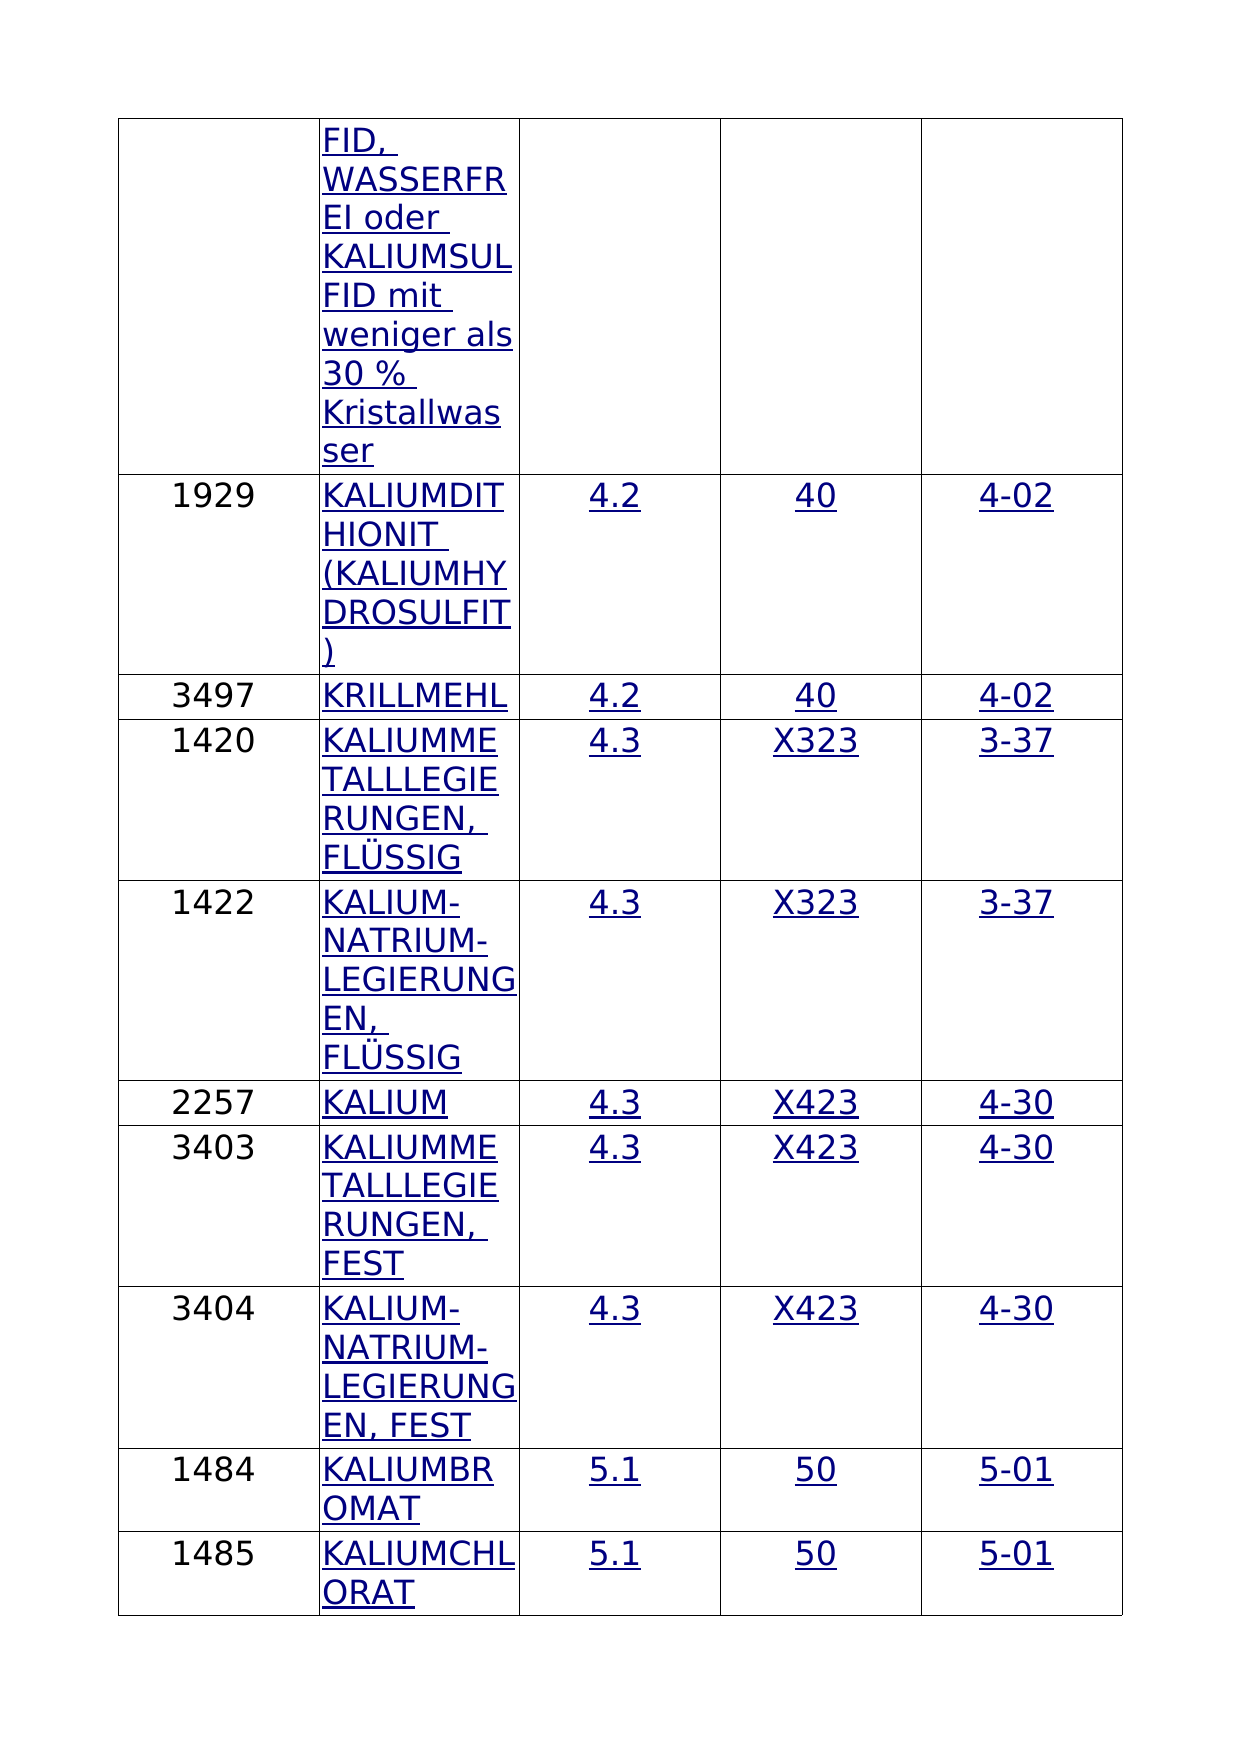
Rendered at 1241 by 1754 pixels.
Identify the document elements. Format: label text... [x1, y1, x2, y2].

table_cell 4-30 [922, 1126, 1122, 1286]
table_cell KALIUM-NATRIUM-LEGIERUNGEN, FLÜSSIG [320, 881, 519, 1080]
table_cell 4.3 [520, 1287, 720, 1448]
table_cell KALIUMDITHIONIT (KALIUMHYDROSULFIT) [320, 475, 519, 674]
table_cell 5.1 [520, 1532, 720, 1615]
table_cell 4.2 [520, 675, 720, 719]
table_cell 1422 [119, 881, 319, 1080]
table_cell 2257 [119, 1081, 319, 1125]
table_cell 4.2 [520, 475, 720, 674]
table_cell [922, 119, 1122, 474]
table_cell 3-37 [922, 720, 1122, 880]
table_cell 3497 [119, 675, 319, 719]
table_cell 40 [721, 475, 921, 674]
table_cell 3403 [119, 1126, 319, 1286]
table_cell 40 [721, 675, 921, 719]
table_cell KALIUMCHLORAT [320, 1532, 519, 1615]
table_cell 4-30 [922, 1081, 1122, 1125]
table_cell 4.3 [520, 720, 720, 880]
table_cell 1485 [119, 1532, 319, 1615]
table_cell X423 [721, 1126, 921, 1286]
table_cell 50 [721, 1449, 921, 1531]
table_cell 4.3 [520, 881, 720, 1080]
table_cell 4-30 [922, 1287, 1122, 1448]
table_cell X423 [721, 1081, 921, 1125]
table_cell 4-02 [922, 675, 1122, 719]
table_cell X423 [721, 1287, 921, 1448]
table_cell [119, 119, 319, 474]
table_cell 1420 [119, 720, 319, 880]
table_cell 1484 [119, 1449, 319, 1531]
table_cell KALIUMMETALLLEGIERUNGEN, FLÜSSIG [320, 720, 519, 880]
table_cell 3404 [119, 1287, 319, 1448]
table_cell 5.1 [520, 1449, 720, 1531]
table_cell KALIUM-NATRIUM-LEGIERUNGEN, FEST [320, 1287, 519, 1448]
table_cell X323 [721, 720, 921, 880]
table_cell KALIUMBROMAT [320, 1449, 519, 1531]
table_cell 1929 [119, 475, 319, 674]
table_cell 4-02 [922, 475, 1122, 674]
table_cell 5-01 [922, 1532, 1122, 1615]
table_cell [520, 119, 720, 474]
table_cell X323 [721, 881, 921, 1080]
table_cell 50 [721, 1532, 921, 1615]
table_cell FID, WASSERFREI oder KALIUMSULFID mit weniger als 30 % Kristallwasser [320, 119, 519, 474]
table_cell 3-37 [922, 881, 1122, 1080]
table_cell KRILLMEHL [320, 675, 519, 719]
table_cell 4.3 [520, 1126, 720, 1286]
table_cell 5-01 [922, 1449, 1122, 1531]
table_cell KALIUM [320, 1081, 519, 1125]
table_cell KALIUMMETALLLEGIERUNGEN, FEST [320, 1126, 519, 1286]
table_cell 4.3 [520, 1081, 720, 1125]
table_cell [721, 119, 921, 474]
